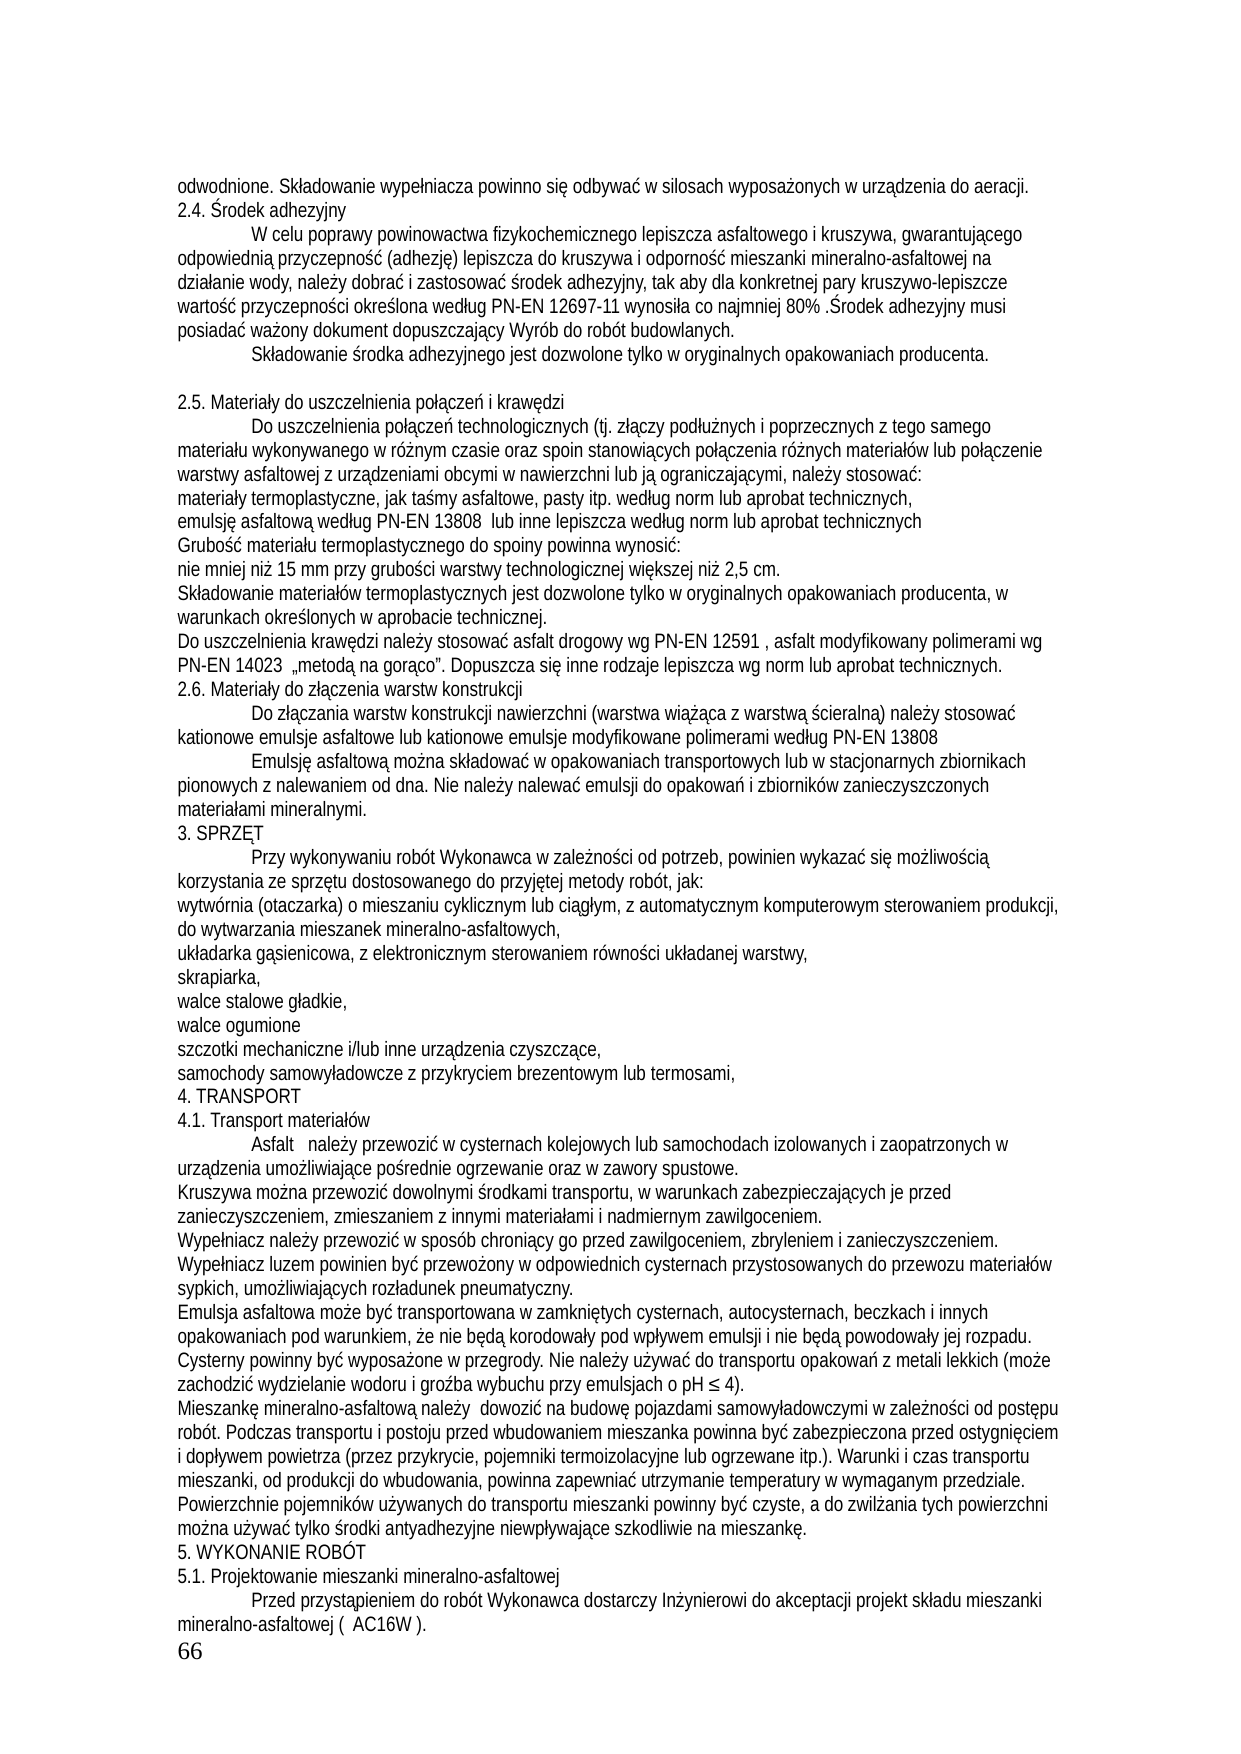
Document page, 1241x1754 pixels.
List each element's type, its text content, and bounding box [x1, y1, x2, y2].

text W celu poprawy powinowactwa fizykochemicznego lepiszcza asfaltowego i kruszywa, gwarantującego odpowiednią przyczepność (adhezję) lepiszcza do kruszywa i odporność mieszanki mineralno-asfaltowej na działanie wody, należy dobrać i zastosować środek adhezyjny, tak aby dla konkretnej pary kruszywo-lepiszcze wartość przyczepności określona według PN-EN 12697-11 wynosiła co najmniej 80% .Środek adhezyjny musi posiadać ważony dokument dopuszczający Wyrób do robót budowlanych. [177, 222, 1063, 342]
text Mieszankę mineralno-asfaltową należy dowozić na budowę pojazdami samowyładowczymi w zależności od postępu robót. Podczas transportu i postoju przed wbudowaniem mieszanka powinna być zabezpieczona przed ostygnięciem i dopływem powietrza (przez przykrycie, pojemniki termoizolacyjne lub ogrzewane itp.). Warunki i czas transportu mieszanki, od produkcji do wbudowania, powinna zapewniać utrzymanie temperatury w wymaganym przedziale. Powierzchnie pojemników używanych do transportu mieszanki powinny być czyste, a do zwilżania tych powierzchni można używać tylko środki antyadhezyjne niewpływające szkodliwie na mieszankę. [177, 1396, 1063, 1540]
text Kruszywa można przewozić dowolnymi środkami transportu, w warunkach zabezpieczających je przed zanieczyszczeniem, zmieszaniem z innymi materiałami i nadmiernym zawilgoceniem. [177, 1180, 1063, 1228]
text 4.1. Transport materiałów [177, 1108, 1063, 1132]
text Wypełniacz należy przewozić w sposób chroniący go przed zawilgoceniem, zbryleniem i zanieczyszczeniem. Wypełniacz luzem powinien być przewożony w odpowiednich cysternach przystosowanych do przewozu materiałów sypkich, umożliwiających rozładunek pneumatyczny. [177, 1228, 1063, 1300]
text Składowanie materiałów termoplastycznych jest dozwolone tylko w oryginalnych opakowaniach producenta, w warunkach określonych w aprobacie technicznej. [177, 581, 1063, 629]
text wytwórnia (otaczarka) o mieszaniu cyklicznym lub ciągłym, z automatycznym komputerowym sterowaniem produkcji, do wytwarzania mieszanek mineralno-asfaltowych, [177, 893, 1063, 941]
text szczotki mechaniczne i/lub inne urządzenia czyszczące, [177, 1037, 1063, 1061]
text Przy wykonywaniu robót Wykonawca w zależności od potrzeb, powinien wykazać się możliwością korzystania ze sprzętu dostosowanego do przyjętej metody robót, jak: [177, 845, 1063, 893]
text emulsję asfaltową według PN-EN 13808 lub inne lepiszcza według norm lub aprobat technicznych [177, 509, 1063, 533]
text materiały termoplastyczne, jak taśmy asfaltowe, pasty itp. według norm lub aprobat technicznych, [177, 486, 1063, 509]
text Do uszczelnienia krawędzi należy stosować asfalt drogowy wg PN-EN 12591 , asfalt modyfikowany polimerami wg PN-EN 14023 „metodą na gorąco”. Dopuszcza się inne rodzaje lepiszcza wg norm lub aprobat technicznych. [177, 629, 1063, 677]
text Emulsja asfaltowa może być transportowana w zamkniętych cysternach, autocysternach, beczkach i innych opakowaniach pod warunkiem, że nie będą korodowały pod wpływem emulsji i nie będą powodowały jej rozpadu. Cysterny powinny być wyposażone w przegrody. Nie należy używać do transportu opakowań z metali lekkich (może zachodzić wydzielanie wodoru i groźba wybuchu przy emulsjach o pH ≤ 4). [177, 1300, 1063, 1396]
text odwodnione. Składowanie wypełniacza powinno się odbywać w silosach wyposażonych w urządzenia do aeracji. [177, 174, 1063, 198]
text Przed przystąpieniem do robót Wykonawca dostarczy Inżynierowi do akceptacji projekt składu mieszanki mineralno-asfaltowej ( AC16W ). [177, 1588, 1063, 1636]
text Asfalt należy przewozić w cysternach kolejowych lub samochodach izolowanych i zaopatrzonych w urządzenia umożliwiające pośrednie ogrzewanie oraz w zawory spustowe. [177, 1132, 1063, 1180]
text układarka gąsienicowa, z elektronicznym sterowaniem równości układanej warstwy, [177, 941, 1063, 965]
text 5.1. Projektowanie mieszanki mineralno-asfaltowej [177, 1564, 1063, 1588]
text 5. WYKONANIE ROBÓT [177, 1540, 1063, 1564]
text walce ogumione [177, 1013, 1063, 1037]
text 2.4. Środek adhezyjny [177, 198, 1063, 222]
text skrapiarka, [177, 965, 1063, 989]
text 3. SPRZĘT [177, 821, 1063, 845]
text 2.5. Materiały do uszczelnienia połączeń i krawędzi [177, 390, 1063, 414]
text nie mniej niż 15 mm przy grubości warstwy technologicznej większej niż 2,5 cm. [177, 557, 1063, 581]
text Grubość materiału termoplastycznego do spoiny powinna wynosić: [177, 533, 1063, 557]
text 2.6. Materiały do złączenia warstw konstrukcji [177, 677, 1063, 701]
text 4. TRANSPORT [177, 1084, 1063, 1108]
text Do złączania warstw konstrukcji nawierzchni (warstwa wiążąca z warstwą ścieralną) należy stosować kationowe emulsje asfaltowe lub kationowe emulsje modyfikowane polimerami według PN-EN 13808 [177, 701, 1063, 749]
text Emulsję asfaltową można składować w opakowaniach transportowych lub w stacjonarnych zbiornikach pionowych z nalewaniem od dna. Nie należy nalewać emulsji do opakowań i zbiorników zanieczyszczonych materiałami mineralnymi. [177, 749, 1063, 821]
text Do uszczelnienia połączeń technologicznych (tj. złączy podłużnych i poprzecznych z tego samego materiału wykonywanego w różnym czasie oraz spoin stanowiących połączenia różnych materiałów lub połączenie warstwy asfaltowej z urządzeniami obcymi w nawierzchni lub ją ograniczającymi, należy stosować: [177, 414, 1063, 486]
text Składowanie środka adhezyjnego jest dozwolone tylko w oryginalnych opakowaniach producenta. [177, 342, 1063, 366]
text samochody samowyładowcze z przykryciem brezentowym lub termosami, [177, 1061, 1063, 1084]
text walce stalowe gładkie, [177, 989, 1063, 1013]
